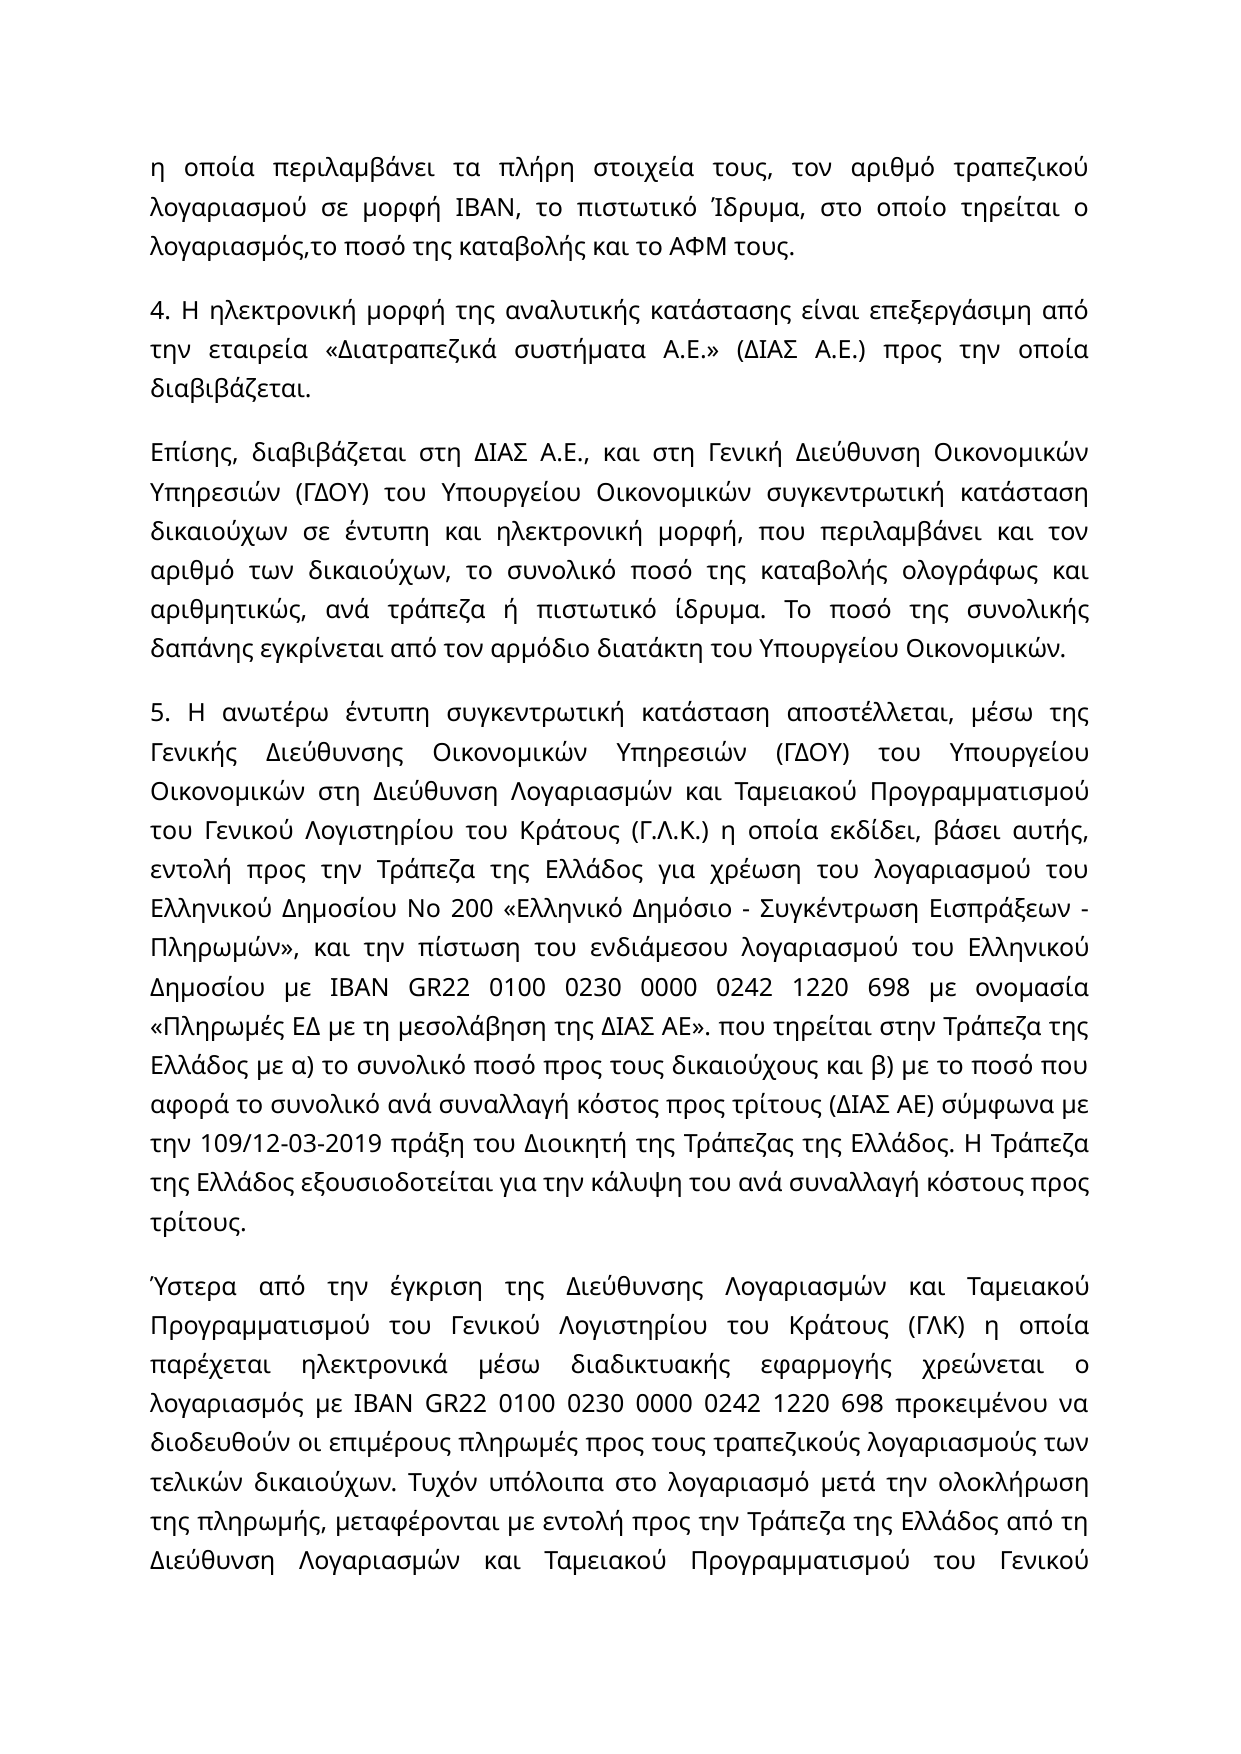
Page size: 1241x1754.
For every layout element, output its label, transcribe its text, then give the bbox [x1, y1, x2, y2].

text 4. Η ηλεκτρονική μορφή της αναλυτικής κατάστασης είναι επεξεργάσιμη από την εταιρεία «Διατραπεζικά συστήματα Α.Ε.» (ΔΙΑΣ Α.Ε.) προς την οποία διαβιβάζεται. [150, 292, 1090, 405]
text Επίσης, διαβιβάζεται στη ΔΙΑΣ Α.Ε., και στη Γενική Διεύθυνση Οικονομικών Υπηρεσιών (ΓΔΟΥ) του Υπουργείου Οικονομικών συγκεντρωτική κατάσταση δικαιούχων σε έντυπη και ηλεκτρονική μορφή, που περιλαμβάνει και τον αριθμό των δικαιούχων, το συνολικό ποσό της καταβολής ολογράφως και αριθμητικώς, ανά τράπεζα ή πιστωτικό ίδρυμα. Το ποσό της συνολικής δαπάνης εγκρίνεται από τον αρμόδιο διατάκτη του Υπουργείου Οικονομικών. [150, 435, 1090, 665]
text 5. Η ανωτέρω έντυπη συγκεντρωτική κατάσταση αποστέλλεται, μέσω της Γενικής Διεύθυνσης Οικονομικών Υπηρεσιών (ΓΔΟΥ) του Υπουργείου Οικονομικών στη Διεύθυνση Λογαριασμών και Ταμειακού Προγραμματισμού του Γενικού Λογιστηρίου του Κράτους (Γ.Λ.Κ.) η οποία εκδίδει, βάσει αυτής, εντολή προς την Τράπεζα της Ελλάδος για χρέωση του λογαριασμού του Ελληνικού Δημοσίου Νο 200 «Ελληνικό Δημόσιο - Συγκέντρωση Εισπράξεων - Πληρωμών», και την πίστωση του ενδιάμεσου λογαριασμού του Ελληνικού Δημοσίου με ΙΒΑΝ GR22 0100 0230 0000 0242 1220 698 με ονομασία «Πληρωμές ΕΔ με τη μεσολάβηση της ΔΙΑΣ ΑΕ». που τηρείται στην Τράπεζα της Ελλάδος με α) το συνολικό ποσό προς τους δικαιούχους και β) με το ποσό που αφορά το συνολικό ανά συναλλαγή κόστος προς τρίτους (ΔΙΑΣ ΑΕ) σύμφωνα με την 109/12-03-2019 πράξη του Διοικητή της Τράπεζας της Ελλάδος. Η Τράπεζα της Ελλάδος εξουσιοδοτείται για την κάλυψη του ανά συναλλαγή κόστους προς τρίτους. [150, 695, 1090, 1238]
text Ύστερα από την έγκριση της Διεύθυνσης Λογαριασμών και Ταμειακού Προγραμματισμού του Γενικού Λογιστηρίου του Κράτους (ΓΛΚ) η οποία παρέχεται ηλεκτρονικά μέσω διαδικτυακής εφαρμογής χρεώνεται ο λογαριασμός με ΙΒΑΝ GR22 0100 0230 0000 0242 1220 698 προκειμένου να διοδευθούν οι επιμέρους πληρωμές προς τους τραπεζικούς λογαριασμούς των τελικών δικαιούχων. Τυχόν υπόλοιπα στο λογαριασμό μετά την ολοκλήρωση της πληρωμής, μεταφέρονται με εντολή προς την Τράπεζα της Ελλάδος από τη Διεύθυνση Λογαριασμών και Ταμειακού Προγραμματισμού του Γενικού [150, 1268, 1090, 1577]
text η οποία περιλαμβάνει τα πλήρη στοιχεία τους, τον αριθμό τραπεζικού λογαριασμού σε μορφή ΙΒΑΝ, το πιστωτικό Ίδρυμα, στο οποίο τηρείται ο λογαριασμός,το ποσό της καταβολής και το ΑΦΜ τους. [150, 150, 1090, 262]
